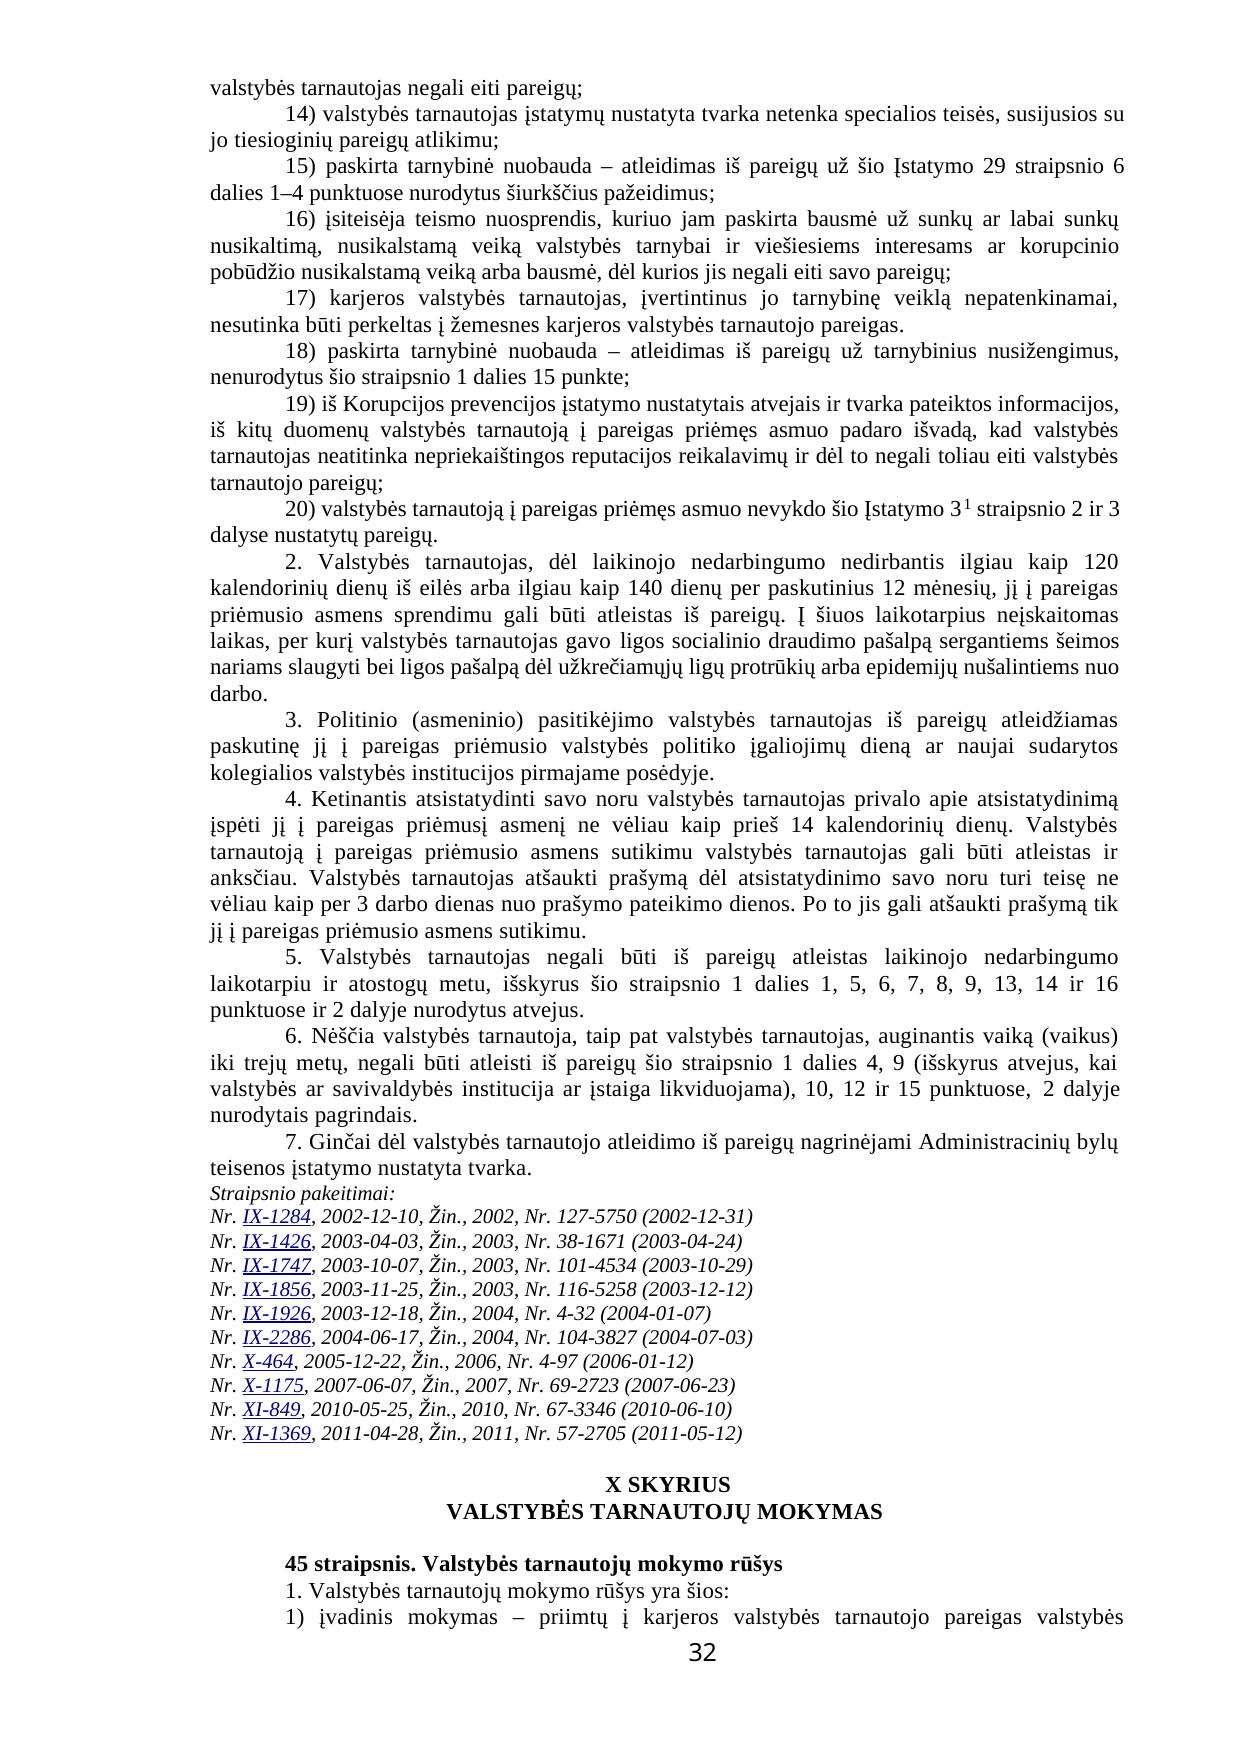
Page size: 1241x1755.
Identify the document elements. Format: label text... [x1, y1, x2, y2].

text 1) įvadinis mokymas – priimtų į karjeros valstybės tarnautojo pareigas valstybės [210, 1603, 1126, 1629]
text Nr. X-464, 2005-12-22, Žin., 2006, Nr. 4-97 (2006-01-12) [210, 1349, 1120, 1373]
text 19) iš Korupcijos prevencijos įstatymo nustatytais atvejais ir tvarka pateiktos informacijos, iš kitų duomenų valstybės tarnautoją į pareigas priėmęs asmuo padaro išvadą, kad valstybės tarnautojas neatitinka nepriekaištingos reputacijos reikalavimų ir dėl to negali toliau eiti valstybės tarnautojo pareigų; [210, 390, 1120, 495]
text Nr. XI-1369, 2011-04-28, Žin., 2011, Nr. 57-2705 (2011-05-12) [210, 1421, 1120, 1445]
subtitle X SKYRIUS [210, 1471, 1126, 1498]
text Nr. IX-1747, 2003-10-07, Žin., 2003, Nr. 101-4534 (2003-10-29) [210, 1253, 1120, 1277]
text 4. Ketinantis atsistatydinti savo noru valstybės tarnautojas privalo apie atsistatydinimą įspėti jį į pareigas priėmusį asmenį ne vėliau kaip prieš 14 kalendorinių dienų. Valstybės tarnautoją į pareigas priėmusio asmens sutikimu valstybės tarnautojas gali būti atleistas ir anksčiau. Valstybės tarnautojas atšaukti prašymą dėl atsistatydinimo savo noru turi teisę ne vėliau kaip per 3 darbo dienas nuo prašymo pateikimo dienos. Po to jis gali atšaukti prašymą tik jį į pareigas priėmusio asmens sutikimu. [210, 785, 1120, 943]
text VALSTYBĖS TARNAUTOJŲ MOKYMAS [210, 1498, 1126, 1524]
text 2. Valstybės tarnautojas, dėl laikinojo nedarbingumo nedirbantis ilgiau kaip 120 kalendorinių dienų iš eilės arba ilgiau kaip 140 dienų per paskutinius 12 mėnesių, jį į pareigas priėmusio asmens sprendimu gali būti atleistas iš pareigų. Į šiuos laikotarpius neįskaitomas laikas, per kurį valstybės tarnautojas gavo ligos socialinio draudimo pašalpą sergantiems šeimos nariams slaugyti bei ligos pašalpą dėl užkrečiamųjų ligų protrūkių arba epidemijų nušalintiems nuo darbo. [210, 548, 1120, 706]
text Nr. IX-1426, 2003-04-03, Žin., 2003, Nr. 38-1671 (2003-04-24) [210, 1228, 1120, 1253]
text 18) paskirta tarnybinė nuobauda – atleidimas iš pareigų už tarnybinius nusižengimus, nenurodytus šio straipsnio 1 dalies 15 punkte; [210, 337, 1120, 390]
text Nr. XI-849, 2010-05-25, Žin., 2010, Nr. 67-3346 (2010-06-10) [210, 1397, 1120, 1421]
text valstybės tarnautojas negali eiti pareigų; [210, 73, 1120, 100]
text 3. Politinio (asmeninio) pasitikėjimo valstybės tarnautojas iš pareigų atleidžiamas paskutinę jį į pareigas priėmusio valstybės politiko įgaliojimų dieną ar naujai sudarytos kolegialios valstybės institucijos pirmajame posėdyje. [210, 706, 1120, 785]
text 45 straipsnis. Valstybės tarnautojų mokymo rūšys [210, 1551, 1126, 1577]
text 7. Ginčai dėl valstybės tarnautojo atleidimo iš pareigų nagrinėjami Administracinių bylų teisenos įstatymo nustatyta tvarka. [210, 1128, 1120, 1180]
text 16) įsiteisėja teismo nuosprendis, kuriuo jam paskirta bausmė už sunkų ar labai sunkų nusikaltimą, nusikalstamą veiką valstybės tarnybai ir viešiesiems interesams ar korupcinio pobūdžio nusikalstamą veiką arba bausmė, dėl kurios jis negali eiti savo pareigų; [210, 205, 1120, 284]
text Nr. IX-2286, 2004-06-17, Žin., 2004, Nr. 104-3827 (2004-07-03) [210, 1325, 1120, 1349]
text 1. Valstybės tarnautojų mokymo rūšys yra šios: [210, 1577, 1126, 1603]
text Nr. IX-1856, 2003-11-25, Žin., 2003, Nr. 116-5258 (2003-12-12) [210, 1277, 1120, 1301]
text Nr. IX-1284, 2002-12-10, Žin., 2002, Nr. 127-5750 (2002-12-31) [210, 1204, 1126, 1228]
text Straipsnio pakeitimai: [210, 1180, 1126, 1204]
text 20) valstybės tarnautoją į pareigas priėmęs asmuo nevykdo šio Įstatymo 31 straipsnio 2 ir 3 dalyse nustatytų pareigų. [210, 495, 1120, 548]
text 6. Nėščia valstybės tarnautoja, taip pat valstybės tarnautojas, auginantis vaiką (vaikus) iki trejų metų, negali būti atleisti iš pareigų šio straipsnio 1 dalies 4, 9 (išskyrus atvejus, kai valstybės ar savivaldybės institucija ar įstaiga likviduojama), 10, 12 ir 15 punktuose, 2 dalyje nurodytais pagrindais. [210, 1022, 1120, 1128]
text 15) paskirta tarnybinė nuobauda – atleidimas iš pareigų už šio Įstatymo 29 straipsnio 6 dalies 1–4 punktuose nurodytus šiurkščius pažeidimus; [210, 153, 1126, 205]
text Nr. IX-1926, 2003-12-18, Žin., 2004, Nr. 4-32 (2004-01-07) [210, 1301, 1120, 1325]
text Nr. X-1175, 2007-06-07, Žin., 2007, Nr. 69-2723 (2007-06-23) [210, 1373, 1120, 1397]
text 17) karjeros valstybės tarnautojas, įvertintinus jo tarnybinę veiklą nepatenkinamai, nesutinka būti perkeltas į žemesnes karjeros valstybės tarnautojo pareigas. [210, 284, 1120, 337]
text 5. Valstybės tarnautojas negali būti iš pareigų atleistas laikinojo nedarbingumo laikotarpiu ir atostogų metu, išskyrus šio straipsnio 1 dalies 1, 5, 6, 7, 8, 9, 13, 14 ir 16 punktuose ir 2 dalyje nurodytus atvejus. [210, 943, 1120, 1022]
text 14) valstybės tarnautojas įstatymų nustatyta tvarka netenka specialios teisės, susijusios su jo tiesioginių pareigų atlikimu; [210, 100, 1126, 153]
